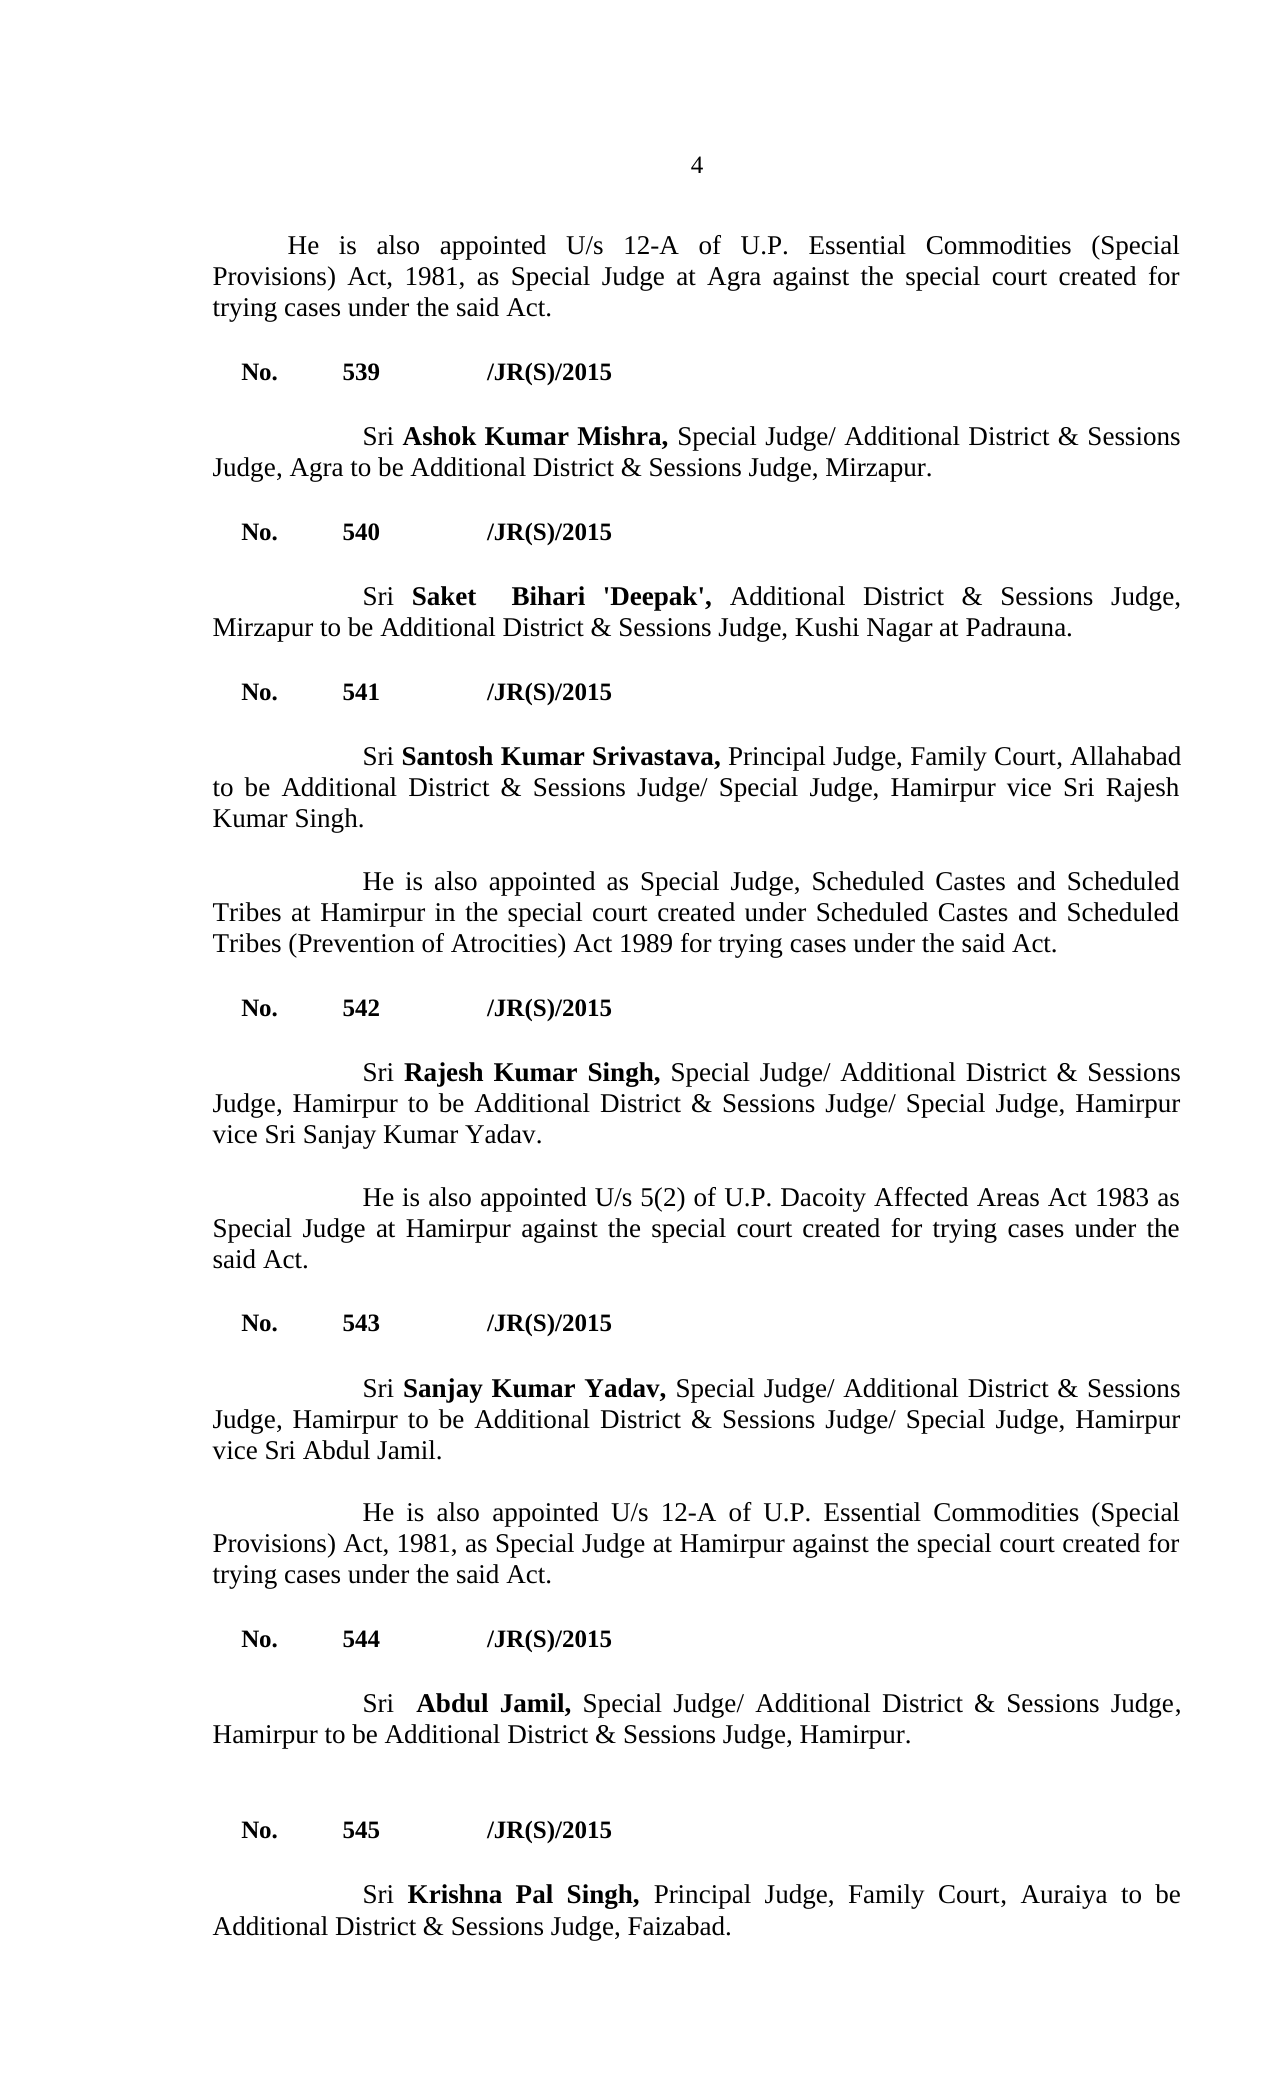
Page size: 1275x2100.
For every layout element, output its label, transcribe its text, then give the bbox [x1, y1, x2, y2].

table_header No. [213, 351, 306, 392]
table_header /JR(S)/2015 [453, 511, 645, 552]
table_header [306, 1810, 453, 1850]
text Sri Ashok Kumar Mishra, Special Judge/ Additional District & Sessions Judge, Agra to be Additional District & Sessions Judge, Mirzapur. [212, 420, 1181, 483]
table_header No. [213, 511, 306, 552]
table_header /JR(S)/2015 [453, 1303, 645, 1343]
text Sri Rajesh Kumar Singh, Special Judge/ Additional District & Sessions Judge, Hamirpur to be Additional District & Sessions Judge/ Special Judge, Hamirpur vice Sri Sanjay Kumar Yadav. [212, 1056, 1181, 1149]
text He is also appointed U/s 5(2) of U.P. Dacoity Affected Areas Act 1983 as Special Judge at Hamirpur against the special court created for trying cases under the said Act. [212, 1181, 1181, 1274]
text Sri Santosh Kumar Srivastava, Principal Judge, Family Court, Allahabad to be Additional District & Sessions Judge/ Special Judge, Hamirpur vice Sri Rajesh Kumar Singh. [212, 740, 1181, 834]
table_header No. [213, 1810, 306, 1850]
table_header [306, 1619, 453, 1659]
table_header [306, 351, 453, 392]
table_header [306, 987, 453, 1027]
table_header No. [213, 987, 306, 1027]
table_header No. [213, 671, 306, 712]
text Sri Sanjay Kumar Yadav, Special Judge/ Additional District & Sessions Judge, Hamirpur to be Additional District & Sessions Judge/ Special Judge, Hamirpur vice Sri Abdul Jamil. [212, 1372, 1181, 1465]
table_header [306, 511, 453, 552]
table_header /JR(S)/2015 [453, 987, 645, 1027]
table_header /JR(S)/2015 [453, 1810, 645, 1850]
table_header No. [213, 1619, 306, 1659]
text Sri Saket Bihari 'Deepak', Additional District & Sessions Judge, Mirzapur to be Additional District & Sessions Judge, Kushi Nagar at Padrauna. [212, 580, 1181, 643]
text He is also appointed U/s 12-A of U.P. Essential Commodities (Special Provisions) Act, 1981, as Special Judge at Hamirpur against the special court created for trying cases under the said Act. [212, 1496, 1181, 1590]
text He is also appointed as Special Judge, Scheduled Castes and Scheduled Tribes at Hamirpur in the special court created under Scheduled Castes and Scheduled Tribes (Prevention of Atrocities) Act 1989 for trying cases under the said Act. [212, 865, 1181, 958]
text Sri Abdul Jamil, Special Judge/ Additional District & Sessions Judge, Hamirpur to be Additional District & Sessions Judge, Hamirpur. [212, 1687, 1181, 1750]
table_header /JR(S)/2015 [453, 351, 645, 392]
table_header /JR(S)/2015 [453, 671, 645, 712]
table_header [306, 671, 453, 712]
text Sri Krishna Pal Singh, Principal Judge, Family Court, Auraiya to be Additional District & Sessions Judge, Faizabad. [212, 1879, 1181, 1941]
table_header /JR(S)/2015 [453, 1619, 645, 1659]
table_header No. [213, 1303, 306, 1343]
table_header [306, 1303, 453, 1343]
text He is also appointed U/s 12-A of U.P. Essential Commodities (Special Provisions) Act, 1981, as Special Judge at Agra against the special court created for trying cases under the said Act. [212, 229, 1181, 323]
